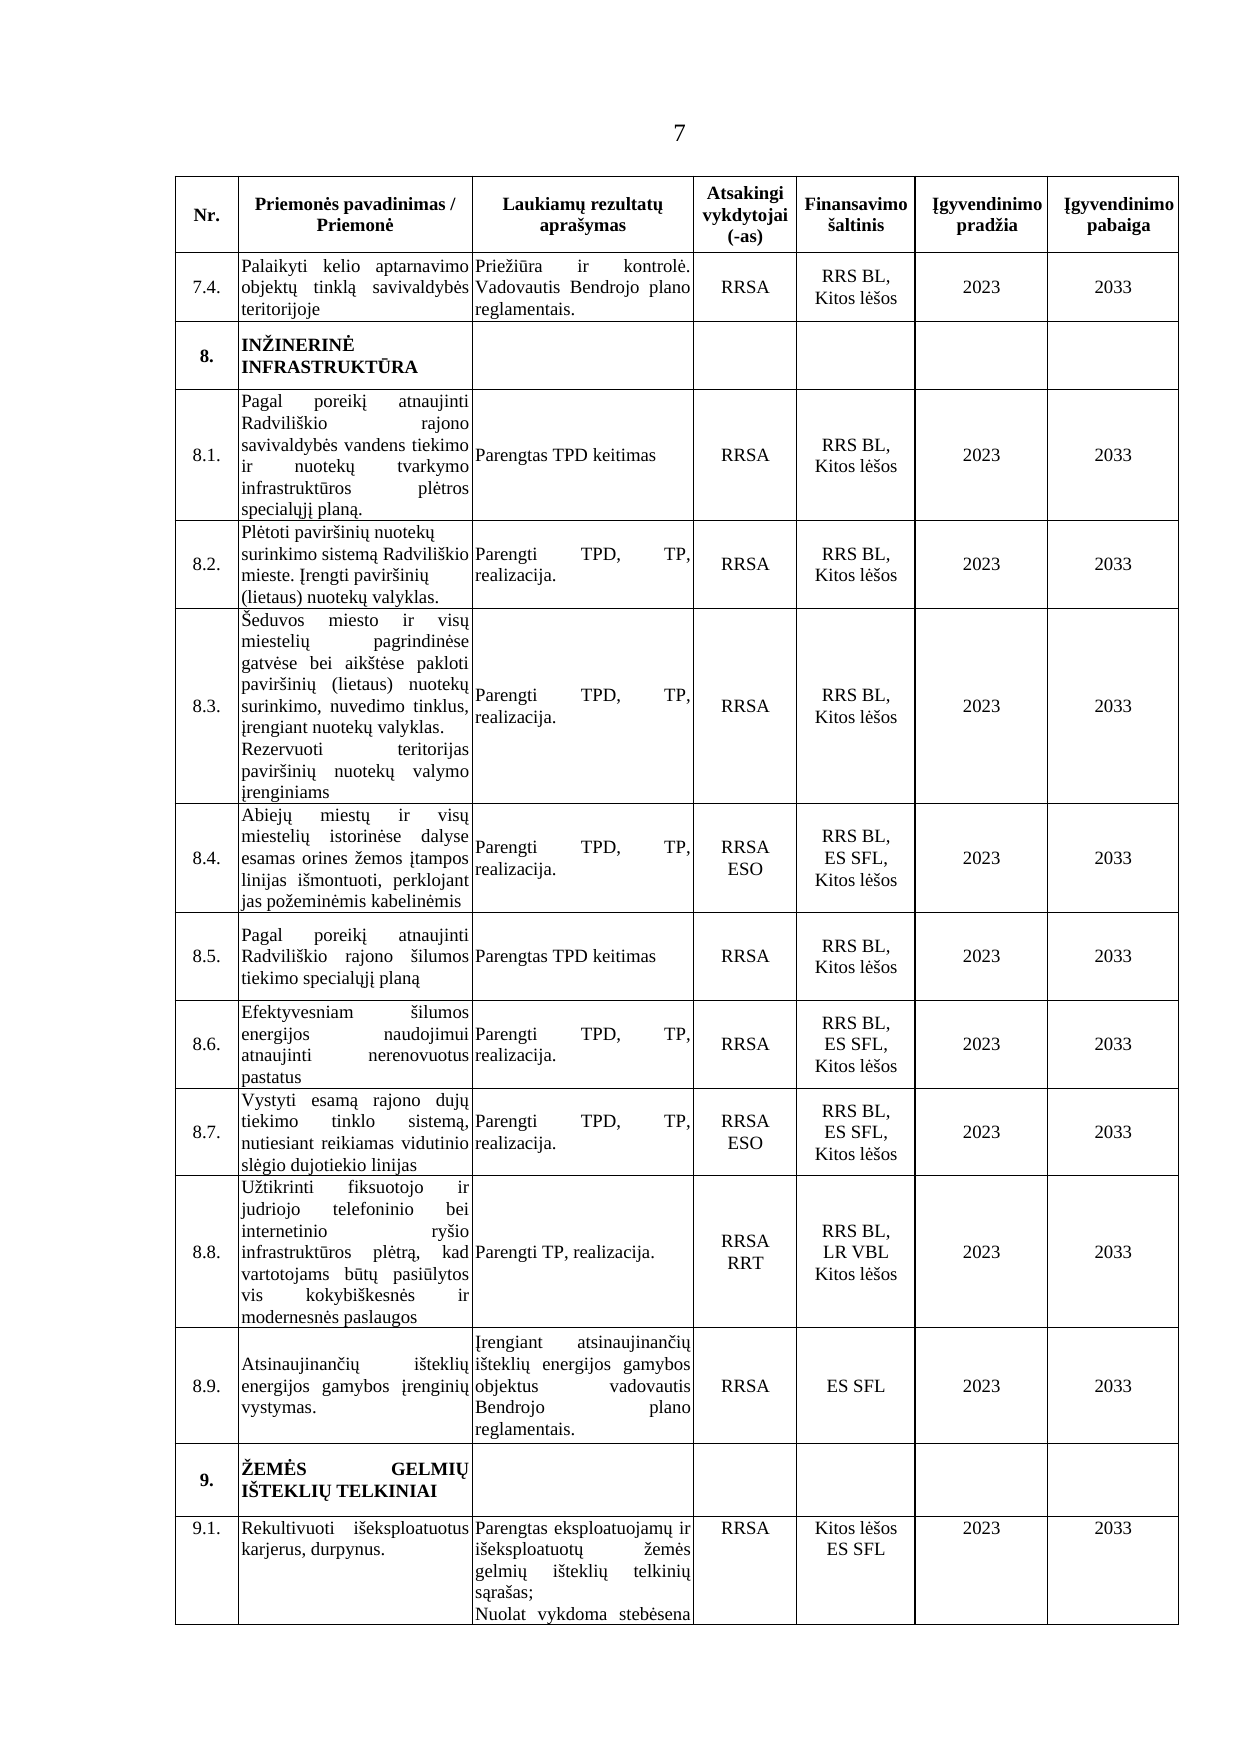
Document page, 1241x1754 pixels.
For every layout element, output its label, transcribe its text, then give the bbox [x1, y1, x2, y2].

table_cell Vystyti esamą rajono dujų tiekimo tinklo sistemą, nutiesiant reikiamas vidutinio slėgio dujotiekio linijas [239, 1089, 472, 1175]
table_cell 2033 [1048, 253, 1178, 321]
table_cell 8.9. [176, 1328, 238, 1442]
table_cell Abiejų miestų ir visų miestelių istorinėse dalyse esamas orines žemos įtampos linijas išmontuoti, perklojant jas požeminėmis kabelinėmis [239, 804, 472, 912]
table_cell 8.7. [176, 1089, 238, 1175]
table_cell ŽEMĖS GELMIŲ IŠTEKLIŲ TELKINIAI [239, 1444, 472, 1516]
table_cell Palaikyti kelio aptarnavimo objektų tinklą savivaldybės teritorijoje [239, 253, 472, 321]
table_cell RRS BL, Kitos lėšos [797, 253, 914, 321]
table_cell 2023 [916, 1001, 1047, 1087]
table_cell 2023 [916, 390, 1047, 520]
table_cell [916, 1444, 1047, 1516]
table_cell RRSA [694, 1517, 796, 1624]
table_cell 2023 [916, 1176, 1047, 1327]
table_cell [473, 1444, 693, 1516]
table_cell Parengti TPD, TP, realizacija. [473, 609, 693, 803]
table_header Nr. [176, 177, 238, 252]
table_cell RRS BL, Kitos lėšos [797, 609, 914, 803]
table_cell 9. [176, 1444, 238, 1516]
table_cell RRSA ESO [694, 804, 796, 912]
table_cell Įrengiant atsinaujinančių išteklių energijos gamybos objektus vadovautis Bendrojo plano reglamentais. [473, 1328, 693, 1442]
table_cell Užtikrinti fiksuotojo ir judriojo telefoninio bei internetinio ryšio infrastruktūros plėtrą, kad vartotojams būtų pasiūlytos vis kokybiškesnės ir modernesnės paslaugos [239, 1176, 472, 1327]
table_cell 2023 [916, 804, 1047, 912]
table_cell Parengtas eksploatuojamų ir išeksploatuotų žemės gelmių išteklių telkinių sąrašas; Nuolat vykdoma stebėsena [473, 1517, 693, 1624]
table_cell [797, 1444, 914, 1516]
table_cell 8.2. [176, 521, 238, 608]
table_cell Parengti TPD, TP, realizacija. [473, 1089, 693, 1175]
table_cell 8.8. [176, 1176, 238, 1327]
table_cell Efektyvesniam šilumos energijos naudojimui atnaujinti nerenovuotus pastatus [239, 1001, 472, 1087]
table_cell RRSA [694, 390, 796, 520]
table_cell RRS BL, ES SFL, Kitos lėšos [797, 804, 914, 912]
table_cell Parengti TP, realizacija. [473, 1176, 693, 1327]
table_cell Parengti TPD, TP, realizacija. [473, 1001, 693, 1087]
table_cell RRSA [694, 609, 796, 803]
table_cell RRS BL, Kitos lėšos [797, 913, 914, 999]
table_cell RRSA [694, 1001, 796, 1087]
table_cell RRS BL, ES SFL, Kitos lėšos [797, 1001, 914, 1087]
table_cell 2033 [1048, 521, 1178, 608]
table_header Laukiamų rezultatų aprašymas [473, 177, 693, 252]
table_cell RRSA [694, 1328, 796, 1442]
table_cell [797, 322, 914, 389]
table_header Atsakingi vykdytojai (-as) [694, 177, 796, 252]
table_cell 2033 [1048, 390, 1178, 520]
table_header Įgyvendinimo pabaiga [1048, 177, 1178, 252]
table_cell 2033 [1048, 913, 1178, 999]
table_cell 2023 [916, 1328, 1047, 1442]
table_cell RRSA RRT [694, 1176, 796, 1327]
table_cell 2023 [916, 253, 1047, 321]
table_cell 8.3. [176, 609, 238, 803]
table_cell 8.5. [176, 913, 238, 999]
table_cell 2033 [1048, 804, 1178, 912]
table_cell Parengti TPD, TP, realizacija. [473, 521, 693, 608]
table_cell 2033 [1048, 1328, 1178, 1442]
table_cell Parengtas TPD keitimas [473, 390, 693, 520]
table_cell [1048, 1444, 1178, 1516]
table_cell ES SFL [797, 1328, 914, 1442]
table_cell RRS BL, LR VBL Kitos lėšos [797, 1176, 914, 1327]
table_cell Plėtoti paviršinių nuotekų surinkimo sistemą Radviliškio mieste. Įrengti paviršinių (lietaus) nuotekų valyklas. [239, 521, 472, 608]
table_cell 2023 [916, 521, 1047, 608]
table_cell Šeduvos miesto ir visų miestelių pagrindinėse gatvėse bei aikštėse pakloti paviršinių (lietaus) nuotekų surinkimo, nuvedimo tinklus, įrengiant nuotekų valyklas. Rezervuoti teritorijas paviršinių nuotekų valymo įrenginiams [239, 609, 472, 803]
table_cell 2023 [916, 913, 1047, 999]
table_cell Parengti TPD, TP, realizacija. [473, 804, 693, 912]
table_header Įgyvendinimo pradžia [916, 177, 1047, 252]
table_cell [473, 322, 693, 389]
table_cell Parengtas TPD keitimas [473, 913, 693, 999]
table_cell RRS BL, Kitos lėšos [797, 390, 914, 520]
table_cell 2033 [1048, 609, 1178, 803]
table_cell [694, 1444, 796, 1516]
table_cell Kitos lėšos ES SFL [797, 1517, 914, 1624]
table_cell [1048, 322, 1178, 389]
table_cell INŽINERINĖ INFRASTRUKTŪRA [239, 322, 472, 389]
table_cell RRS BL, Kitos lėšos [797, 521, 914, 608]
table_cell 8.1. [176, 390, 238, 520]
table_cell 8.6. [176, 1001, 238, 1087]
table_cell 2033 [1048, 1517, 1178, 1624]
table_cell 8.4. [176, 804, 238, 912]
table_cell Atsinaujinančių išteklių energijos gamybos įrenginių vystymas. [239, 1328, 472, 1442]
table_cell [916, 322, 1047, 389]
table_cell RRSA [694, 521, 796, 608]
table_cell 7.4. [176, 253, 238, 321]
table_cell 8. [176, 322, 238, 389]
table_cell RRS BL, ES SFL, Kitos lėšos [797, 1089, 914, 1175]
table_cell Pagal poreikį atnaujinti Radviliškio rajono šilumos tiekimo specialųjį planą [239, 913, 472, 999]
table_cell 2033 [1048, 1089, 1178, 1175]
table_cell RRSA ESO [694, 1089, 796, 1175]
table_cell Priežiūra ir kontrolė. Vadovautis Bendrojo plano reglamentais. [473, 253, 693, 321]
table_cell 2023 [916, 609, 1047, 803]
table_cell [694, 322, 796, 389]
table_cell RRSA [694, 253, 796, 321]
table_header Priemonės pavadinimas / Priemonė [239, 177, 472, 252]
table_cell 2023 [916, 1089, 1047, 1175]
table_cell Pagal poreikį atnaujinti Radviliškio rajono savivaldybės vandens tiekimo ir nuotekų tvarkymo infrastruktūros plėtros specialųjį planą. [239, 390, 472, 520]
table_cell Rekultivuoti išeksploatuotus karjerus, durpynus. [239, 1517, 472, 1624]
table_cell 2033 [1048, 1176, 1178, 1327]
table_header Finansavimo šaltinis [797, 177, 914, 252]
table_cell 9.1. [176, 1517, 238, 1624]
table_cell 2033 [1048, 1001, 1178, 1087]
table_cell RRSA [694, 913, 796, 999]
table_cell 2023 [916, 1517, 1047, 1624]
